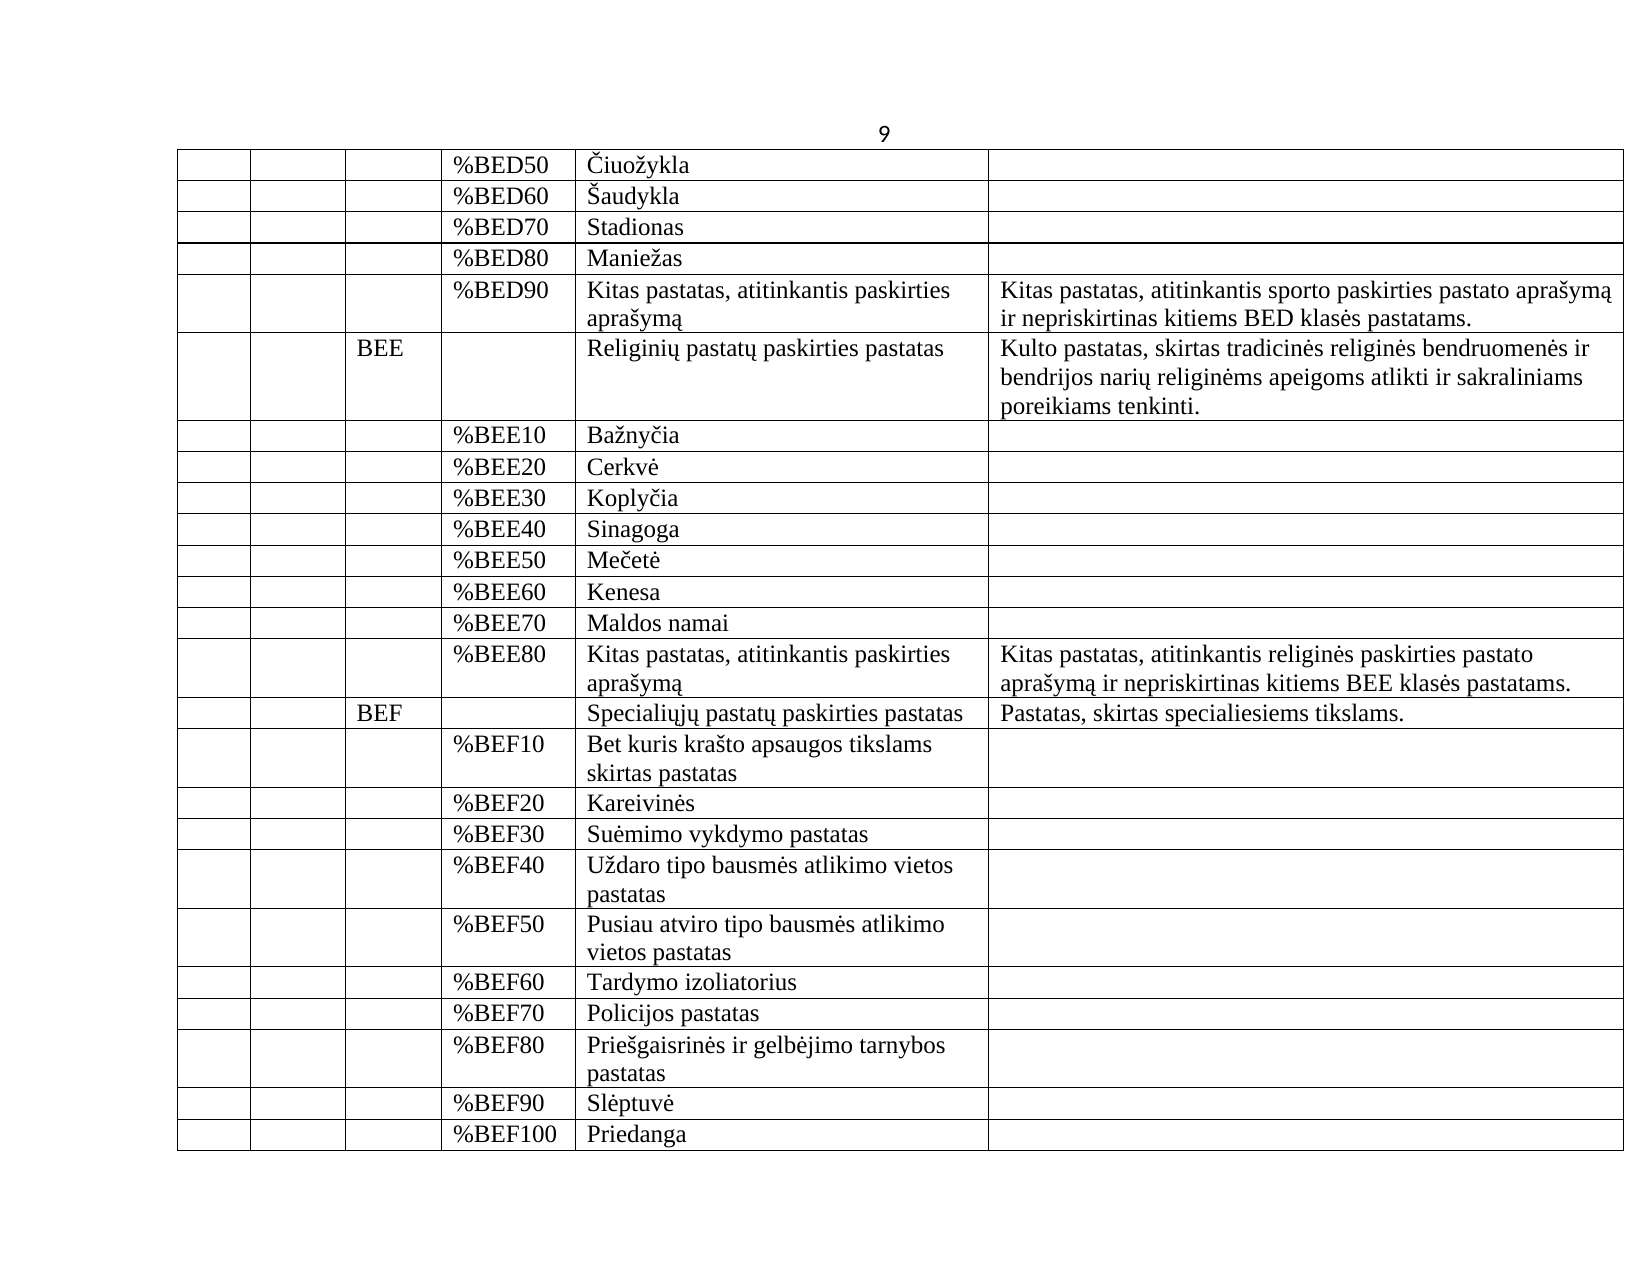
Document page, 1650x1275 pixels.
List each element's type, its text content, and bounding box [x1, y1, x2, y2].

table_cell Uždaro tipo bausmės atlikimo vietos pastatas [576, 850, 988, 908]
table_cell [346, 788, 441, 818]
table_cell %BEE30 [442, 483, 575, 513]
table_cell [346, 546, 441, 576]
table_cell %BED50 [442, 150, 575, 180]
table_cell [989, 608, 1623, 638]
table_cell Priešgaisrinės ir gelbėjimo tarnybos pastatas [576, 1030, 988, 1087]
table_cell [346, 244, 441, 274]
table_cell [346, 729, 441, 787]
table_cell [346, 1120, 441, 1150]
table_cell [251, 181, 345, 211]
table_cell %BEF10 [442, 729, 575, 787]
table_cell [178, 577, 250, 607]
table_cell Bet kuris krašto apsaugos tikslams skirtas pastatas [576, 729, 988, 787]
table_cell %BEE40 [442, 514, 575, 544]
table_cell %BEE80 [442, 639, 575, 697]
table_cell %BEF40 [442, 850, 575, 908]
table_cell [989, 1088, 1623, 1118]
table_cell [989, 999, 1623, 1029]
table_cell [346, 421, 441, 451]
table_cell [178, 333, 250, 419]
table_cell [178, 212, 250, 242]
table_cell [178, 639, 250, 697]
table_cell %BEF30 [442, 819, 575, 849]
table_cell %BED90 [442, 275, 575, 332]
table_cell [989, 514, 1623, 544]
table_cell %BED60 [442, 181, 575, 211]
table_cell [178, 967, 250, 997]
table_cell BEF [346, 698, 441, 728]
table_cell [346, 819, 441, 849]
table_cell %BEF20 [442, 788, 575, 818]
table_cell [251, 967, 345, 997]
table_cell Kitas pastatas, atitinkantis sporto paskirties pastato aprašymą ir nepriskirtinas kitiems BED klasės pastatams. [989, 275, 1623, 332]
table_cell [178, 181, 250, 211]
table_cell [178, 999, 250, 1029]
table_cell [346, 514, 441, 544]
table_cell [251, 729, 345, 787]
table_cell %BEE20 [442, 452, 575, 482]
table_cell %BEE50 [442, 546, 575, 576]
table_cell [251, 244, 345, 274]
table_cell %BEE70 [442, 608, 575, 638]
table_cell [346, 150, 441, 180]
table_cell Tardymo izoliatorius [576, 967, 988, 997]
table_cell [346, 181, 441, 211]
table_cell Kulto pastatas, skirtas tradicinės religinės bendruomenės ir bendrijos narių religinėms apeigoms atlikti ir sakraliniams poreikiams tenkinti. [989, 333, 1623, 419]
table_cell [251, 275, 345, 332]
table_cell [346, 850, 441, 908]
table_cell %BEF50 [442, 909, 575, 966]
table_cell [251, 483, 345, 513]
table_cell [346, 909, 441, 966]
table_cell [178, 452, 250, 482]
table_cell [178, 150, 250, 180]
table_cell [989, 150, 1623, 180]
table_cell Pusiau atviro tipo bausmės atlikimo vietos pastatas [576, 909, 988, 966]
table_cell [251, 546, 345, 576]
table_cell [251, 850, 345, 908]
table_cell [251, 421, 345, 451]
table_cell Slėptuvė [576, 1088, 988, 1118]
table_cell [178, 788, 250, 818]
table_cell [178, 819, 250, 849]
table_cell [346, 1088, 441, 1118]
table_cell [251, 788, 345, 818]
table_cell Religinių pastatų paskirties pastatas [576, 333, 988, 419]
table_cell [178, 608, 250, 638]
table_cell %BED80 [442, 244, 575, 274]
table_cell %BEF70 [442, 999, 575, 1029]
table_cell Mečetė [576, 546, 988, 576]
table_cell [442, 333, 575, 419]
table_cell [178, 1030, 250, 1087]
table_cell Bažnyčia [576, 421, 988, 451]
table_cell Maldos namai [576, 608, 988, 638]
table_cell [346, 967, 441, 997]
table_cell [989, 181, 1623, 211]
table_cell [346, 608, 441, 638]
table_cell [251, 514, 345, 544]
table_cell %BEF100 [442, 1120, 575, 1150]
table_cell [989, 819, 1623, 849]
table_cell Koplyčia [576, 483, 988, 513]
table_cell [178, 909, 250, 966]
table_cell [989, 546, 1623, 576]
table_cell [346, 452, 441, 482]
table_cell [989, 1120, 1623, 1150]
table_cell Sinagoga [576, 514, 988, 544]
table_cell [178, 546, 250, 576]
table_cell [251, 1088, 345, 1118]
table_cell [442, 698, 575, 728]
table_cell [346, 639, 441, 697]
table_cell [251, 333, 345, 419]
table_cell Kitas pastatas, atitinkantis paskirties aprašymą [576, 639, 988, 697]
table_cell [346, 577, 441, 607]
table_cell Specialiųjų pastatų paskirties pastatas [576, 698, 988, 728]
table_cell [346, 483, 441, 513]
table_cell [251, 608, 345, 638]
table_cell %BED70 [442, 212, 575, 242]
table_cell Priedanga [576, 1120, 988, 1150]
table_cell [178, 483, 250, 513]
table_cell Kareivinės [576, 788, 988, 818]
table_cell Čiuožykla [576, 150, 988, 180]
table_cell [346, 999, 441, 1029]
table_cell [251, 909, 345, 966]
table_cell [178, 244, 250, 274]
table_cell [251, 452, 345, 482]
table_cell [178, 421, 250, 451]
table_cell [178, 729, 250, 787]
table_cell [989, 788, 1623, 818]
table_cell [346, 1030, 441, 1087]
table_cell [989, 577, 1623, 607]
table_cell [346, 275, 441, 332]
table_cell [989, 421, 1623, 451]
table_cell [251, 150, 345, 180]
table_cell [251, 577, 345, 607]
table_cell %BEE60 [442, 577, 575, 607]
table_cell [251, 1030, 345, 1087]
table_cell [251, 819, 345, 849]
table_cell [989, 483, 1623, 513]
table_cell [178, 1088, 250, 1118]
table_cell Maniežas [576, 244, 988, 274]
table_cell [178, 698, 250, 728]
table_cell Suėmimo vykdymo pastatas [576, 819, 988, 849]
table_cell %BEE10 [442, 421, 575, 451]
table_cell [989, 909, 1623, 966]
table_cell [251, 1120, 345, 1150]
table_cell Šaudykla [576, 181, 988, 211]
table_cell Kitas pastatas, atitinkantis religinės paskirties pastato aprašymą ir nepriskirtinas kitiems BEE klasės pastatams. [989, 639, 1623, 697]
table_cell [346, 212, 441, 242]
table_cell Policijos pastatas [576, 999, 988, 1029]
table_cell [178, 1120, 250, 1150]
table_cell Kitas pastatas, atitinkantis paskirties aprašymą [576, 275, 988, 332]
table_cell [251, 999, 345, 1029]
table_cell %BEF90 [442, 1088, 575, 1118]
table_cell %BEF80 [442, 1030, 575, 1087]
table_cell [251, 698, 345, 728]
table_cell [989, 1030, 1623, 1087]
table_cell [989, 967, 1623, 997]
table_cell BEE [346, 333, 441, 419]
table_cell [989, 244, 1623, 274]
table_cell Stadionas [576, 212, 988, 242]
table_cell [178, 514, 250, 544]
table_cell Kenesa [576, 577, 988, 607]
table_cell [989, 729, 1623, 787]
table_cell Pastatas, skirtas specialiesiems tikslams. [989, 698, 1623, 728]
table_cell [989, 850, 1623, 908]
table_cell [178, 850, 250, 908]
table_cell [251, 639, 345, 697]
table_cell [989, 212, 1623, 242]
table_cell [251, 212, 345, 242]
table_cell %BEF60 [442, 967, 575, 997]
table_cell Cerkvė [576, 452, 988, 482]
table_cell [178, 275, 250, 332]
table_cell [989, 452, 1623, 482]
